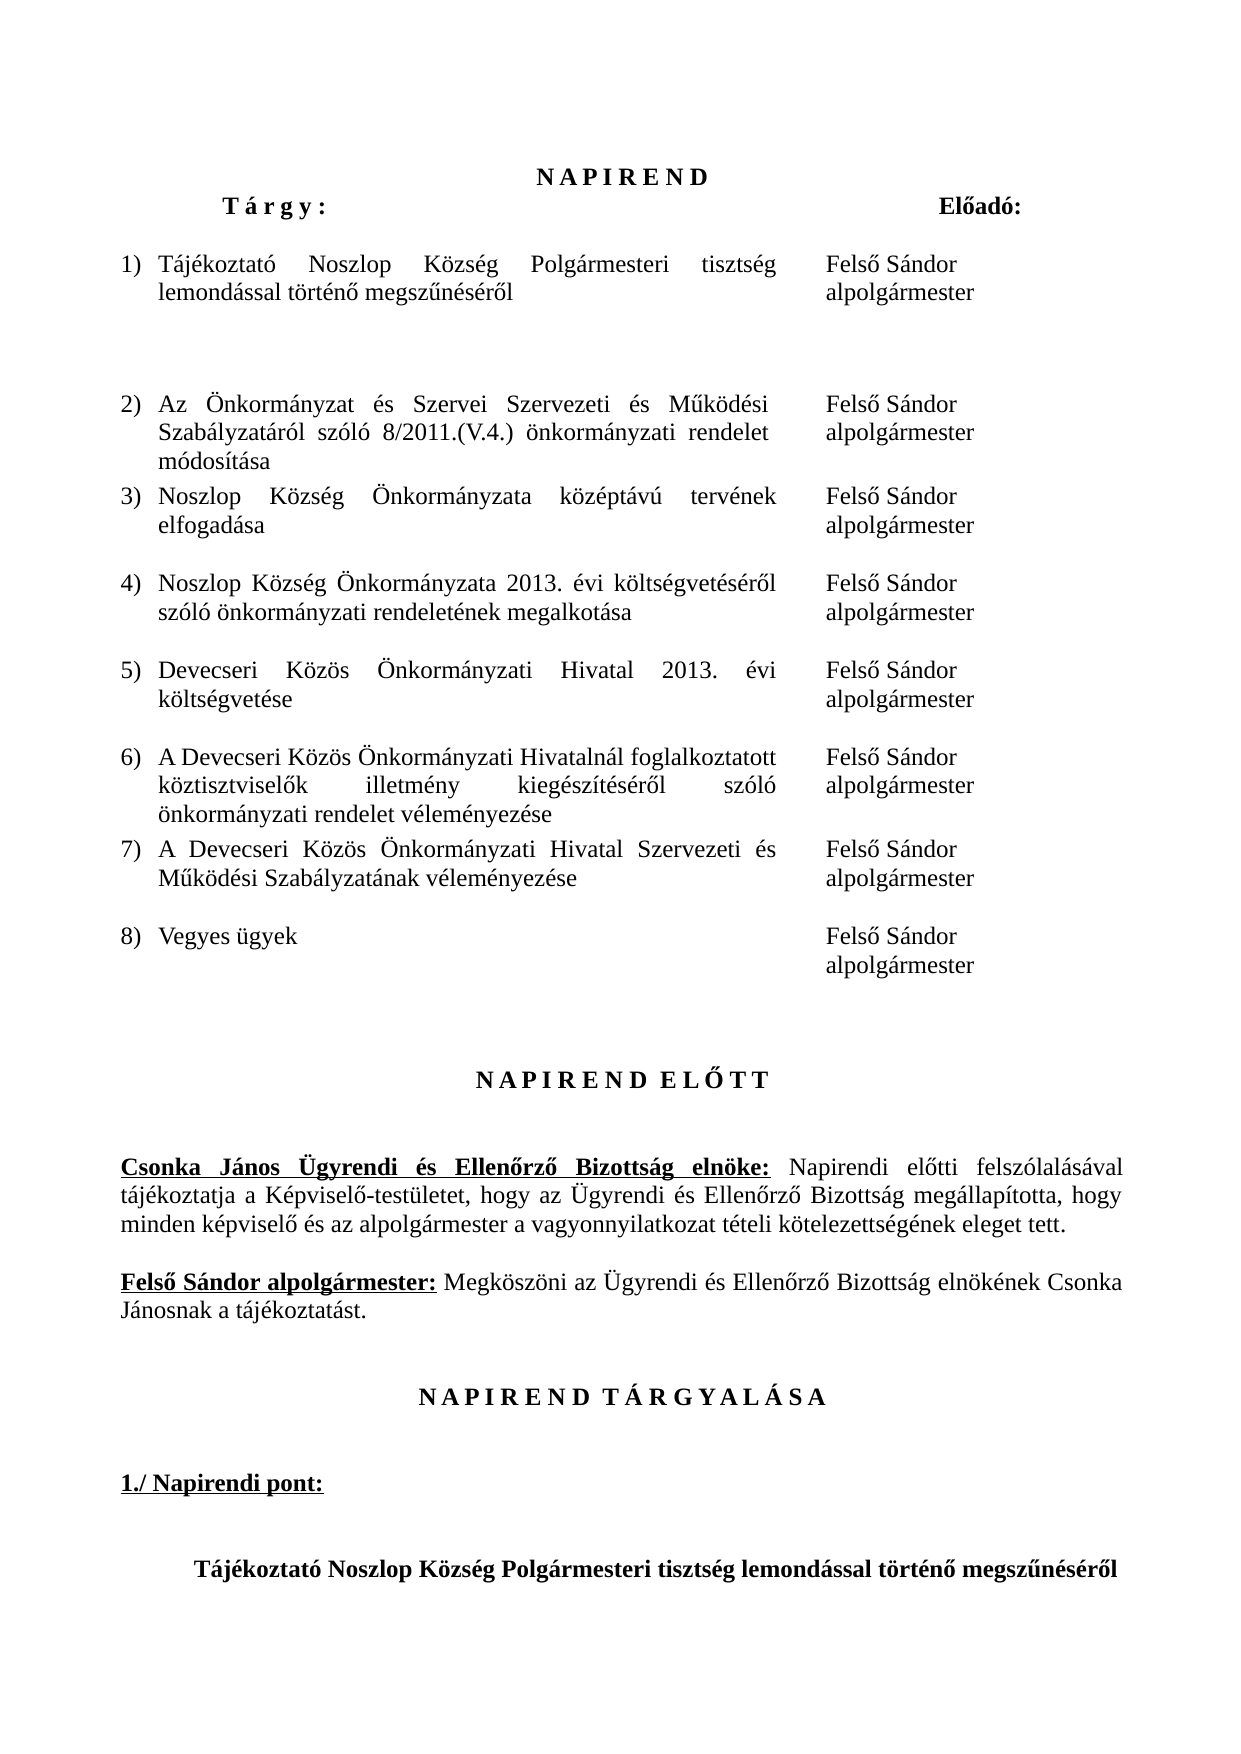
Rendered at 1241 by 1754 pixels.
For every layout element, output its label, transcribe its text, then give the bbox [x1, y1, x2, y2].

text Tájékoztató Noszlop Község Polgármesteri tisztség lemondással történő megszűnéséről [194, 1554, 1123, 1583]
table_cell Felső Sándor alpolgármester [777, 921, 1067, 979]
table_cell A Devecseri Közös Önkormányzati Hivatalnál foglalkoztatott köztisztviselők illetmény kiegészítéséről szóló önkormányzati rendelet véleményezése [158, 742, 777, 834]
table_cell 4) [120, 568, 158, 655]
table_cell 5) [120, 655, 158, 742]
text N A P I R E N D T Á R G Y A L Á S A [120, 1382, 1123, 1411]
table_cell A Devecseri Közös Önkormányzati Hivatal Szervezeti és Működési Szabályzatának véleményezése [158, 834, 777, 921]
table_cell Felső Sándor alpolgármester [777, 568, 1067, 655]
table_cell Vegyes ügyek [158, 921, 777, 979]
table_cell 2) [120, 389, 158, 481]
table_cell Devecseri Közös Önkormányzati Hivatal 2013. évi költségvetése [158, 655, 777, 742]
table_cell Felső Sándor alpolgármester [777, 834, 1067, 921]
table_header Tájékoztató Noszlop Község Polgármesteri tisztség lemondással történő megszűnéséről [158, 249, 777, 389]
text N A P I R E N D E L Ő T T [120, 1066, 1123, 1094]
table_cell 3) [120, 481, 158, 568]
table_cell Felső Sándor alpolgármester [777, 655, 1067, 742]
table_cell Felső Sándor alpolgármester [777, 481, 1067, 568]
table_header Felső Sándor alpolgármester [777, 249, 1067, 389]
table_cell Felső Sándor alpolgármester [777, 389, 1067, 481]
table_cell Az Önkormányzat és Szervei Szervezeti és Működési Szabályzatáról szóló 8/2011.(V.4.) önkormányzati rendelet módosítása [158, 389, 777, 481]
table_cell Felső Sándor alpolgármester [777, 742, 1067, 834]
text Felső Sándor alpolgármester: Megköszöni az Ügyrendi és Ellenőrző Bizottság elnökének Csonka Jánosnak a tájékoztatást. [120, 1267, 1123, 1324]
table_cell Noszlop Község Önkormányzata 2013. évi költségvetéséről szóló önkormányzati rendeletének megalkotása [158, 568, 777, 655]
table_cell 7) [120, 834, 158, 921]
table_header 1) 1) [120, 249, 158, 389]
table_cell Noszlop Község Önkormányzata középtávú tervének elfogadása [158, 481, 777, 568]
table_cell 6) [120, 742, 158, 834]
text 1./ Napirendi pont: [120, 1468, 1123, 1497]
subtitle N A P I R E N D [120, 162, 1123, 191]
text T á r g y : Előadó: [120, 191, 1123, 220]
table_cell 8) [120, 921, 158, 979]
text Csonka János Ügyrendi és Ellenőrző Bizottság elnöke: Napirendi előtti felszólalásával tájékoztatja a Képviselő-testületet, hogy az Ügyrendi és Ellenőrző Bizottság megállapította, hogy minden képviselő és az alpolgármester a vagyonnyilatkozat tételi kötelezettségének eleget tett. [120, 1152, 1123, 1238]
